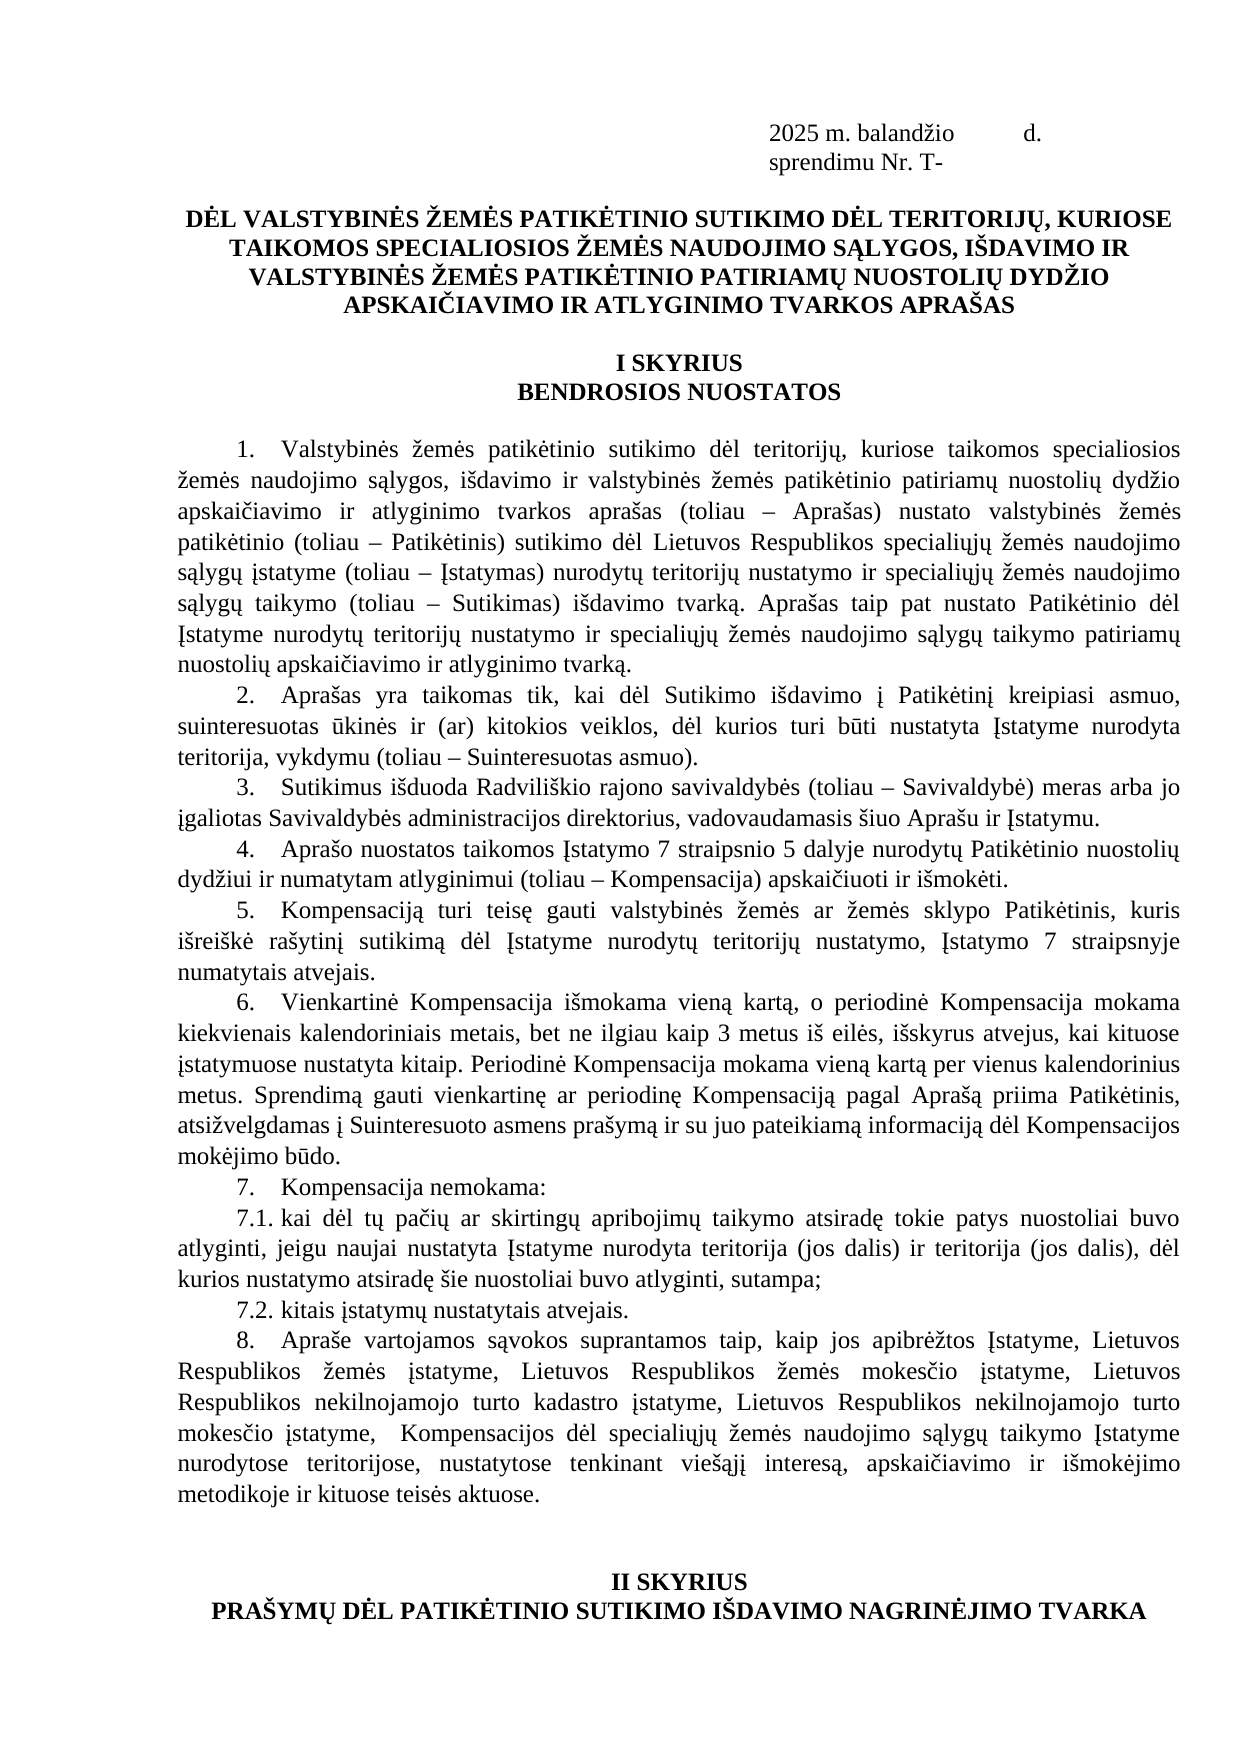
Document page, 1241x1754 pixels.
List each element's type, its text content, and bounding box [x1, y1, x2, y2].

text 7.2. kitais įstatymų nustatytais atvejais. [177, 1295, 1181, 1323]
text 3. Sutikimus išduoda Radviliškio rajono savivaldybės (toliau – Savivaldybė) meras arba jo įgaliotas Savivaldybės administracijos direktorius, vadovaudamasis šiuo Aprašu ir Įstatymu. [177, 772, 1181, 832]
text 4. Aprašo nuostatos taikomos Įstatymo 7 straipsnio 5 dalyje nurodytų Patikėtinio nuostolių dydžiui ir numatytam atlyginimui (toliau – Kompensacija) apskaičiuoti ir išmokėti. [177, 834, 1181, 893]
text DĖL VALSTYBINĖS ŽEMĖS PATIKĖTINIO SUTIKIMO DĖL TERITORIJŲ, KURIOSE TAIKOMOS SPECIALIOSIOS ŽEMĖS NAUDOJIMO SĄLYGOS, IŠDAVIMO IR VALSTYBINĖS ŽEMĖS PATIKĖTINIO PATIRIAMŲ NUOSTOLIŲ DYDŽIO APSKAIČIAVIMO IR ATLYGINIMO TVARKOS APRAŠAS [177, 204, 1181, 319]
text II SKYRIUS [177, 1567, 1181, 1596]
text BENDROSIOS NUOSTATOS [177, 377, 1181, 406]
text 8. Apraše vartojamos sąvokos suprantamos taip, kaip jos apibrėžtos Įstatyme, Lietuvos Respublikos žemės įstatyme, Lietuvos Respublikos žemės mokesčio įstatyme, Lietuvos Respublikos nekilnojamojo turto kadastro įstatyme, Lietuvos Respublikos nekilnojamojo turto mokesčio įstatyme, Kompensacijos dėl specialiųjų žemės naudojimo sąlygų taikymo Įstatyme nurodytose teritorijose, nustatytose tenkinant viešąjį interesą, apskaičiavimo ir išmokėjimo metodikoje ir kituose teisės aktuose. [177, 1326, 1181, 1508]
text PRAŠYMŲ DĖL PATIKĖTINIO SUTIKIMO IŠDAVIMO NAGRINĖJIMO TVARKA [177, 1596, 1181, 1625]
table_header 2025 m. balandžio d. sprendimu Nr. T- [769, 118, 1181, 204]
text 6. Vienkartinė Kompensacija išmokama vieną kartą, o periodinė Kompensacija mokama kiekvienais kalendoriniais metais, bet ne ilgiau kaip 3 metus iš eilės, išskyrus atvejus, kai kituose įstatymuose nustatyta kitaip. Periodinė Kompensacija mokama vieną kartą per vienus kalendorinius metus. Sprendimą gauti vienkartinę ar periodinę Kompensaciją pagal Aprašą priima Patikėtinis, atsižvelgdamas į Suinteresuoto asmens prašymą ir su juo pateikiamą informaciją dėl Kompensacijos mokėjimo būdo. [177, 987, 1181, 1170]
text I SKYRIUS [177, 348, 1181, 377]
text 7. Kompensacija nemokama: [177, 1172, 1181, 1201]
text 2. Aprašas yra taikomas tik, kai dėl Sutikimo išdavimo į Patikėtinį kreipiasi asmuo, suinteresuotas ūkinės ir (ar) kitokios veiklos, dėl kurios turi būti nustatyta Įstatyme nurodyta teritorija, vykdymu (toliau – Suinteresuotas asmuo). [177, 680, 1181, 770]
text 1. Valstybinės žemės patikėtinio sutikimo dėl teritorijų, kuriose taikomos specialiosios žemės naudojimo sąlygos, išdavimo ir valstybinės žemės patikėtinio patiriamų nuostolių dydžio apskaičiavimo ir atlyginimo tvarkos aprašas (toliau – Aprašas) nustato valstybinės žemės patikėtinio (toliau – Patikėtinis) sutikimo dėl Lietuvos Respublikos specialiųjų žemės naudojimo sąlygų įstatyme (toliau – Įstatymas) nurodytų teritorijų nustatymo ir specialiųjų žemės naudojimo sąlygų taikymo (toliau – Sutikimas) išdavimo tvarką. Aprašas taip pat nustato Patikėtinio dėl Įstatyme nurodytų teritorijų nustatymo ir specialiųjų žemės naudojimo sąlygų taikymo patiriamų nuostolių apskaičiavimo ir atlyginimo tvarką. [177, 434, 1181, 678]
text 5. Kompensaciją turi teisę gauti valstybinės žemės ar žemės sklypo Patikėtinis, kuris išreiškė rašytinį sutikimą dėl Įstatyme nurodytų teritorijų nustatymo, Įstatymo 7 straipsnyje numatytais atvejais. [177, 895, 1181, 986]
text 7.1. kai dėl tų pačių ar skirtingų apribojimų taikymo atsiradę tokie patys nuostoliai buvo atlyginti, jeigu naujai nustatyta Įstatyme nurodyta teritorija (jos dalis) ir teritorija (jos dalis), dėl kurios nustatymo atsiradę šie nuostoliai buvo atlyginti, sutampa; [177, 1203, 1181, 1293]
